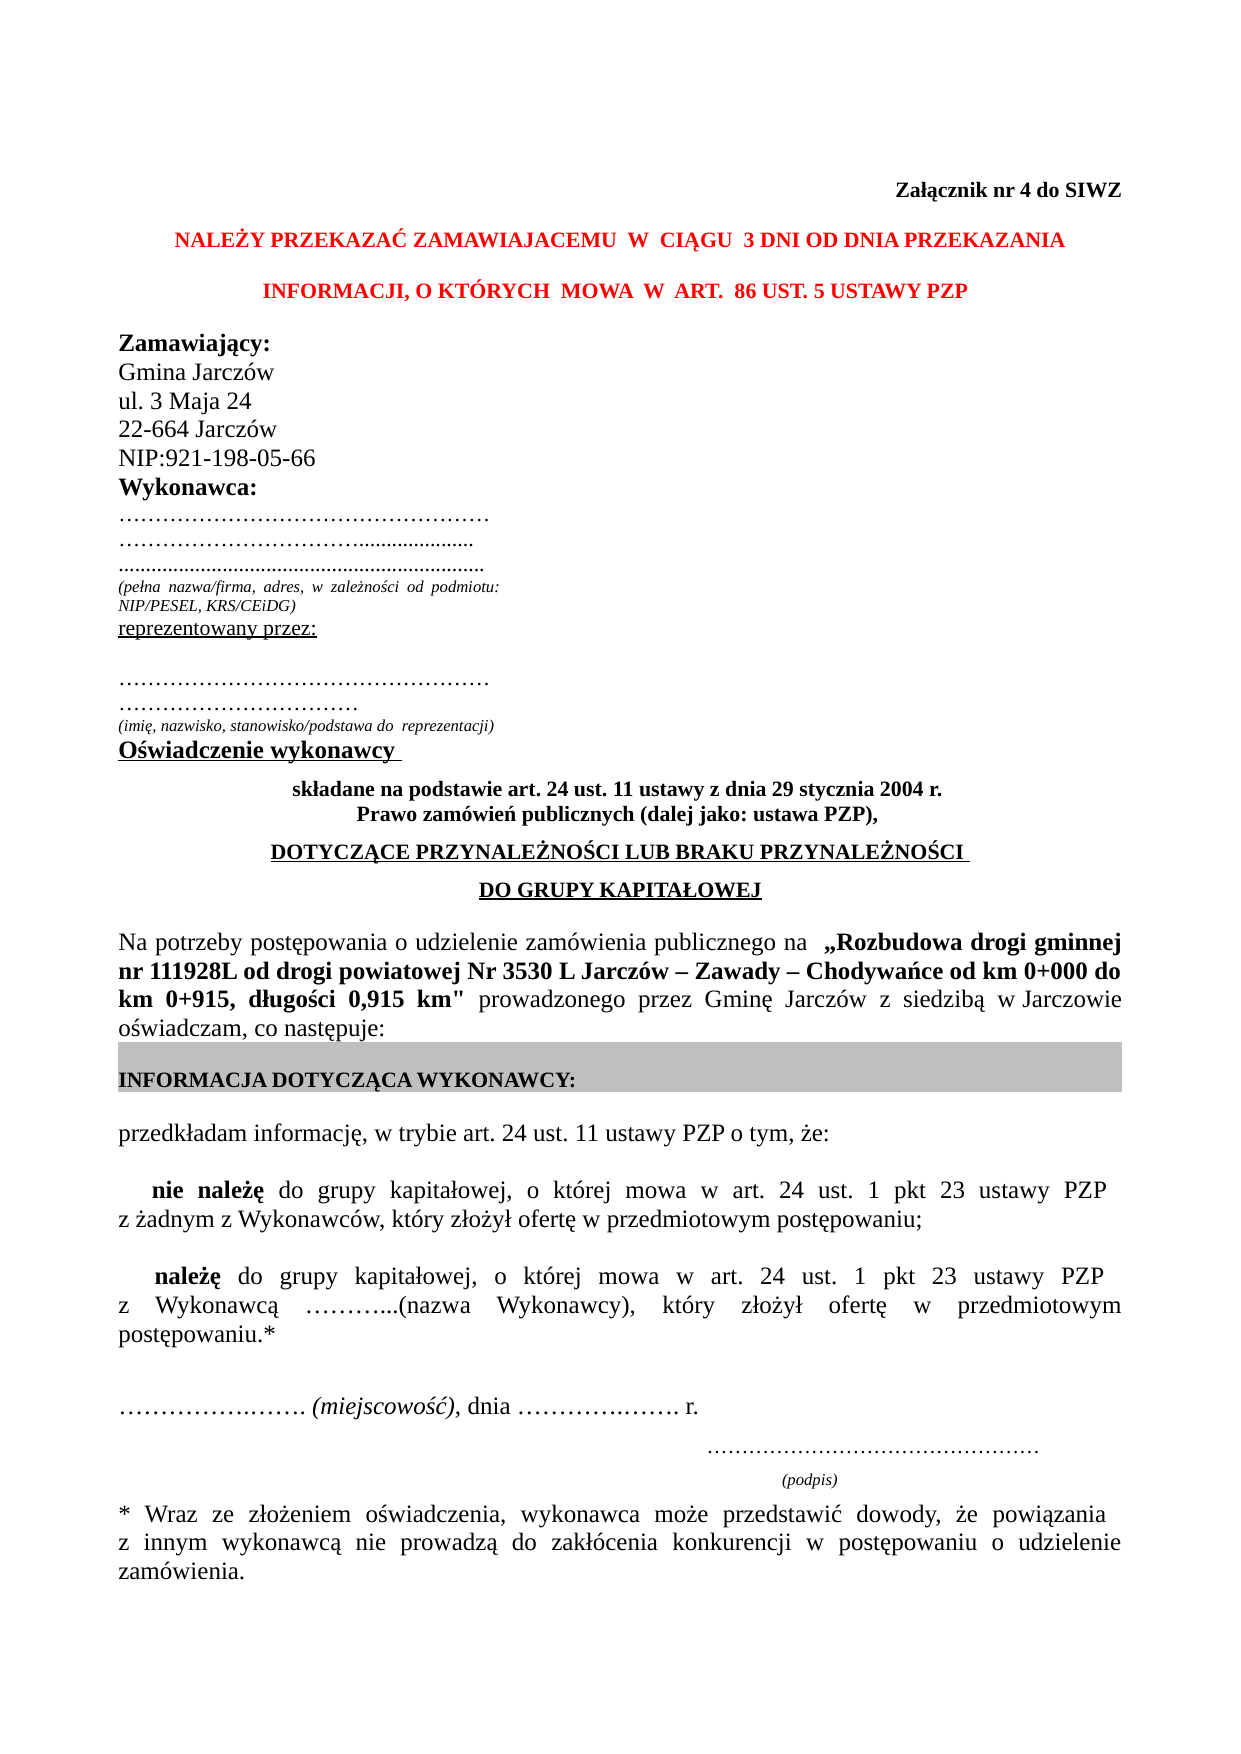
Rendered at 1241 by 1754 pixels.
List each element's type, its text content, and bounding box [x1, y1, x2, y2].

text * Wraz ze złożeniem oświadczenia, wykonawca może przedstawić dowody, że powiązania z innym wykonawcą nie prowadzą do zakłócenia konkurencji w postępowaniu o udzielenie zamówienia. [118, 1499, 1122, 1585]
text Prawo zamówień publicznych (dalej jako: ustawa PZP), [118, 801, 1122, 826]
text DOTYCZĄCE PRZYNALEŻNOŚCI LUB BRAKU PRZYNALEŻNOŚCI [118, 839, 1122, 864]
text  nie należę do grupy kapitałowej, o której mowa w art. 24 ust. 1 pkt 23 ustawy PZP z żadnym z Wykonawców, który złożył ofertę w przedmiotowym postępowaniu; [118, 1175, 1122, 1233]
text 22-664 Jarczów [118, 414, 1122, 443]
text ................................................................... [118, 551, 502, 576]
text  należę do grupy kapitałowej, o której mowa w art. 24 ust. 1 pkt 23 ustawy PZP z Wykonawcą ………...(nazwa Wykonawcy), który złożył ofertę w przedmiotowym postępowaniu.* [118, 1261, 1122, 1348]
text ………………………………………………………………………… [118, 665, 502, 716]
text Oświadczenie wykonawcy [118, 735, 1122, 763]
text ul. 3 Maja 24 [118, 386, 1122, 414]
text składane na podstawie art. 24 ust. 11 ustawy z dnia 29 stycznia 2004 r. [118, 776, 1122, 801]
text NIP:921-198-05-66 [118, 443, 1122, 472]
text …………………………………………………………………………..................... [118, 501, 502, 551]
text Wykonawca: [118, 472, 1122, 501]
text DO GRUPY KAPITAŁOWEJ [118, 877, 1122, 902]
text Zamawiający: [118, 328, 1122, 357]
text Na potrzeby postępowania o udzielenie zamówienia publicznego na „Rozbudowa drogi gminnej nr 111928L od drogi powiatowej Nr 3530 L Jarczów – Zawady – Chodywańce od km 0+000 do km 0+915, długości 0,915 km" prowadzonego przez Gminę Jarczów z siedzibą w Jarczowie oświadczam, co następuje: [118, 927, 1122, 1042]
text Gmina Jarczów [118, 357, 1122, 386]
text (podpis) [708, 1470, 1122, 1489]
text przedkładam informację, w trybie art. 24 ust. 11 ustawy PZP o tym, że: [118, 1118, 1122, 1146]
text (imię, nazwisko, stanowisko/podstawa do reprezentacji) [118, 716, 502, 735]
text (pełna nazwa/firma, adres, w zależności od podmiotu: NIP/PESEL, KRS/CEiDG) [118, 576, 502, 615]
text …………….……. (miejscowość), dnia ………….……. r. [118, 1391, 1122, 1419]
text ………………………………………… [118, 1434, 1122, 1458]
text INFORMACJA DOTYCZĄCA WYKONAWCY: [118, 1067, 1122, 1092]
text reprezentowany przez: [118, 615, 1122, 640]
text NALEŻY PRZEKAZAĆ ZAMAWIAJACEMU W CIĄGU 3 DNI OD DNIA PRZEKAZANIA INFORMACJI, O KTÓRYCH MOWA W ART. 86 UST. 5 USTAWY PZP [118, 227, 1122, 303]
text Załącznik nr 4 do SIWZ [118, 177, 1122, 202]
